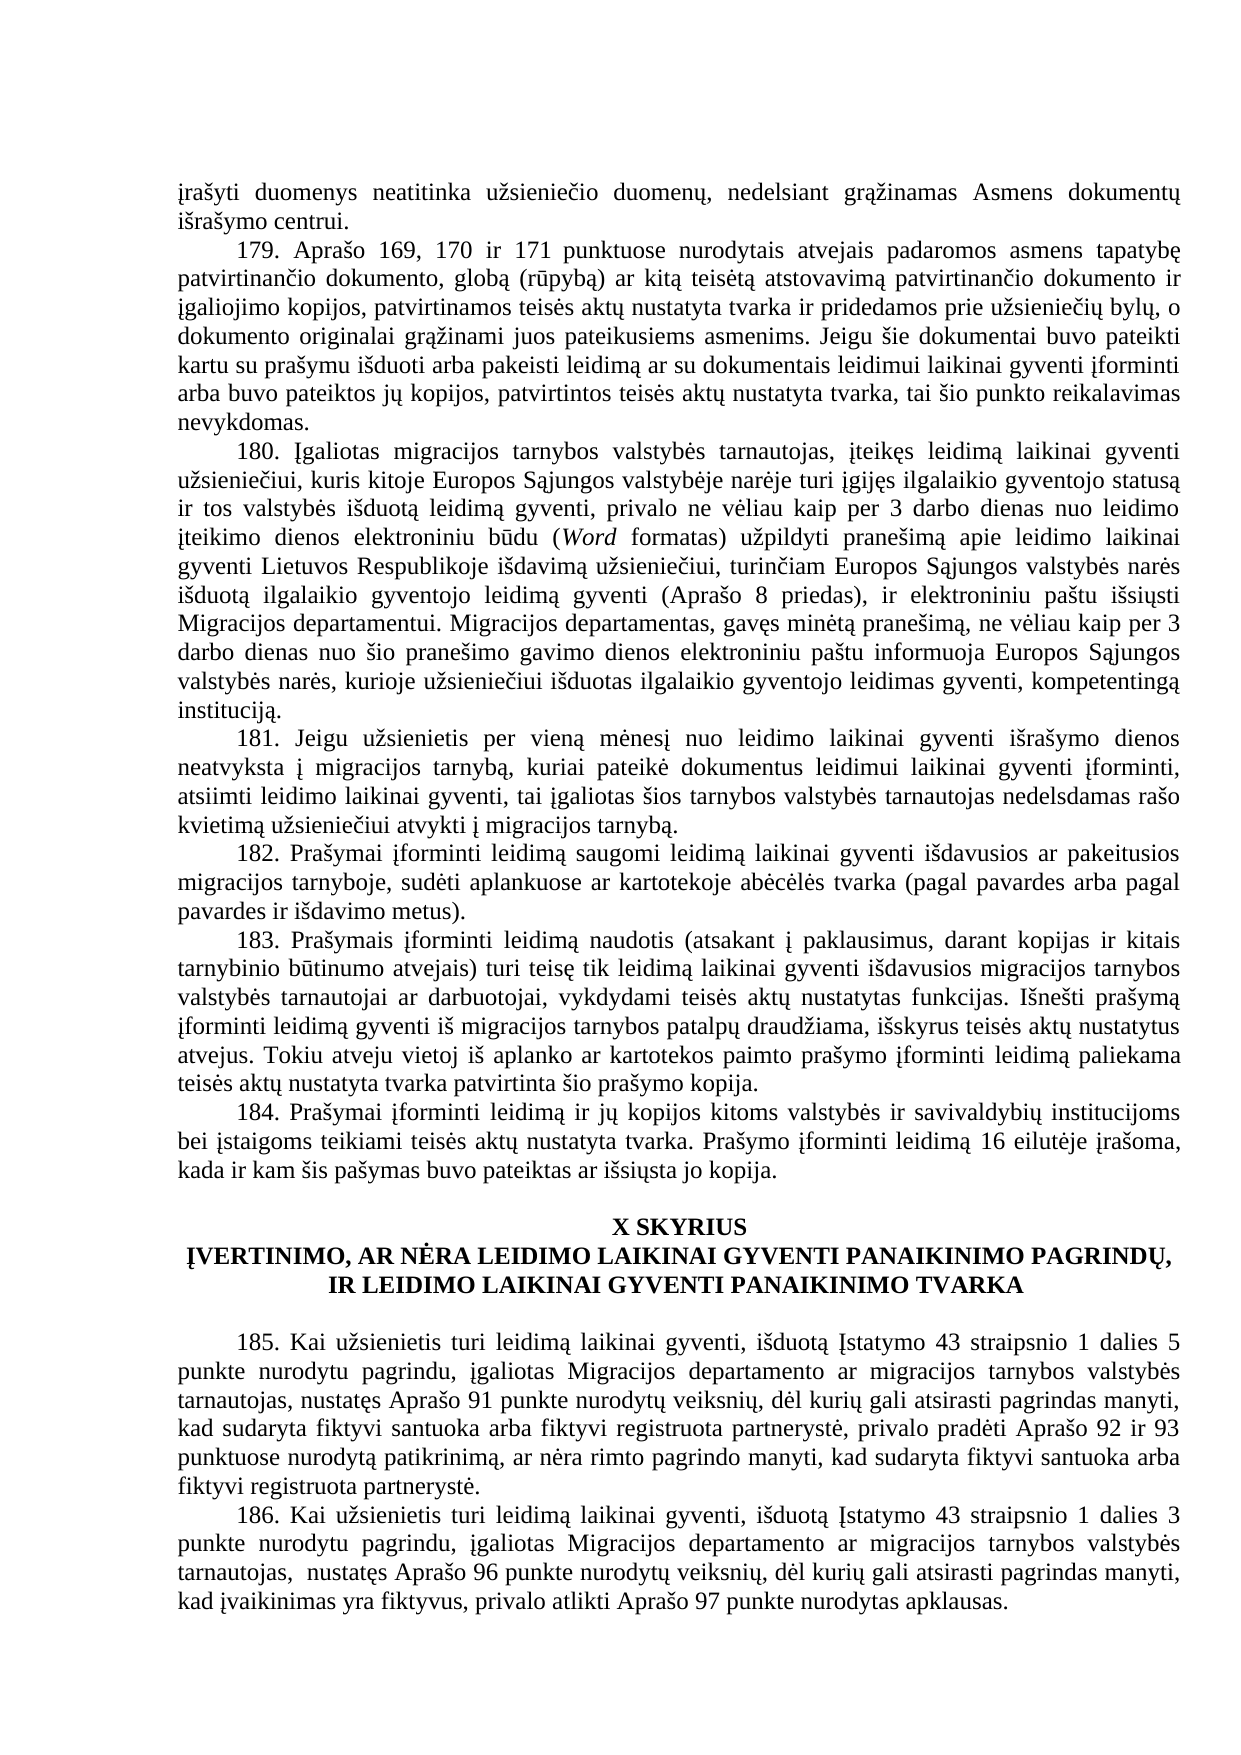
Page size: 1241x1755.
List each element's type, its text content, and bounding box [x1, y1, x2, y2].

text 185. Kai užsienietis turi leidimą laikinai gyventi, išduotą Įstatymo 43 straipsnio 1 dalies 5 punkte nurodytu pagrindu, įgaliotas Migracijos departamento ar migracijos tarnybos valstybės tarnautojas, nustatęs Aprašo 91 punkte nurodytų veiksnių, dėl kurių gali atsirasti pagrindas manyti, kad sudaryta fiktyvi santuoka arba fiktyvi registruota partnerystė, privalo pradėti Aprašo 92 ir 93 punktuose nurodytą patikrinimą, ar nėra rimto pagrindo manyti, kad sudaryta fiktyvi santuoka arba fiktyvi registruota partnerystė. [177, 1327, 1181, 1500]
text x SKYRIUS [177, 1212, 1181, 1241]
text ĮVERTINIMO, AR NĖRA LEIDIMO LAIKINAI GYVENTI PANAIKINIMO PAGRINDŲ, IR LEIDIMO LAIKINAI GYVENTI PANAIKINIMO TVARKA [177, 1241, 1181, 1298]
text įrašyti duomenys neatitinka užsieniečio duomenų, nedelsiant grąžinamas Asmens dokumentų išrašymo centrui. [177, 177, 1181, 235]
text 183. Prašymais įforminti leidimą naudotis (atsakant į paklausimus, darant kopijas ir kitais tarnybinio būtinumo atvejais) turi teisę tik leidimą laikinai gyventi išdavusios migracijos tarnybos valstybės tarnautojai ar darbuotojai, vykdydami teisės aktų nustatytas funkcijas. Išnešti prašymą įforminti leidimą gyventi iš migracijos tarnybos patalpų draudžiama, išskyrus teisės aktų nustatytus atvejus. Tokiu atveju vietoj iš aplanko ar kartotekos paimto prašymo įforminti leidimą paliekama teisės aktų nustatyta tvarka patvirtinta šio prašymo kopija. [177, 925, 1181, 1097]
text 184. Prašymai įforminti leidimą ir jų kopijos kitoms valstybės ir savivaldybių institucijoms bei įstaigoms teikiami teisės aktų nustatyta tvarka. Prašymo įforminti leidimą 16 eilutėje įrašoma, kada ir kam šis pašymas buvo pateiktas ar išsiųsta jo kopija. [177, 1097, 1181, 1183]
text 181. Jeigu užsienietis per vieną mėnesį nuo leidimo laikinai gyventi išrašymo dienos neatvyksta į migracijos tarnybą, kuriai pateikė dokumentus leidimui laikinai gyventi įforminti, atsiimti leidimo laikinai gyventi, tai įgaliotas šios tarnybos valstybės tarnautojas nedelsdamas rašo kvietimą užsieniečiui atvykti į migracijos tarnybą. [177, 723, 1181, 838]
text 182. Prašymai įforminti leidimą saugomi leidimą laikinai gyventi išdavusios ar pakeitusios migracijos tarnyboje, sudėti aplankuose ar kartotekoje abėcėlės tvarka (pagal pavardes arba pagal pavardes ir išdavimo metus). [177, 838, 1181, 925]
text 179. Aprašo 169, 170 ir 171 punktuose nurodytais atvejais padaromos asmens tapatybę patvirtinančio dokumento, globą (rūpybą) ar kitą teisėtą atstovavimą patvirtinančio dokumento ir įgaliojimo kopijos, patvirtinamos teisės aktų nustatyta tvarka ir pridedamos prie užsieniečių bylų, o dokumento originalai grąžinami juos pateikusiems asmenims. Jeigu šie dokumentai buvo pateikti kartu su prašymu išduoti arba pakeisti leidimą ar su dokumentais leidimui laikinai gyventi įforminti arba buvo pateiktos jų kopijos, patvirtintos teisės aktų nustatyta tvarka, tai šio punkto reikalavimas nevykdomas. [177, 235, 1181, 436]
text 180. Įgaliotas migracijos tarnybos valstybės tarnautojas, įteikęs leidimą laikinai gyventi užsieniečiui, kuris kitoje Europos Sąjungos valstybėje narėje turi įgijęs ilgalaikio gyventojo statusą ir tos valstybės išduotą leidimą gyventi, privalo ne vėliau kaip per 3 darbo dienas nuo leidimo įteikimo dienos elektroniniu būdu (Word formatas) užpildyti pranešimą apie leidimo laikinai gyventi Lietuvos Respublikoje išdavimą užsieniečiui, turinčiam Europos Sąjungos valstybės narės išduotą ilgalaikio gyventojo leidimą gyventi (Aprašo 8 priedas), ir elektroniniu paštu išsiųsti Migracijos departamentui. Migracijos departamentas, gavęs minėtą pranešimą, ne vėliau kaip per 3 darbo dienas nuo šio pranešimo gavimo dienos elektroniniu paštu informuoja Europos Sąjungos valstybės narės, kurioje užsieniečiui išduotas ilgalaikio gyventojo leidimas gyventi, kompetentingą instituciją. [177, 436, 1181, 723]
text 186. Kai užsienietis turi leidimą laikinai gyventi, išduotą Įstatymo 43 straipsnio 1 dalies 3 punkte nurodytu pagrindu, įgaliotas Migracijos departamento ar migracijos tarnybos valstybės tarnautojas, nustatęs Aprašo 96 punkte nurodytų veiksnių, dėl kurių gali atsirasti pagrindas manyti, kad įvaikinimas yra fiktyvus, privalo atlikti Aprašo 97 punkte nurodytas apklausas. [177, 1500, 1181, 1615]
